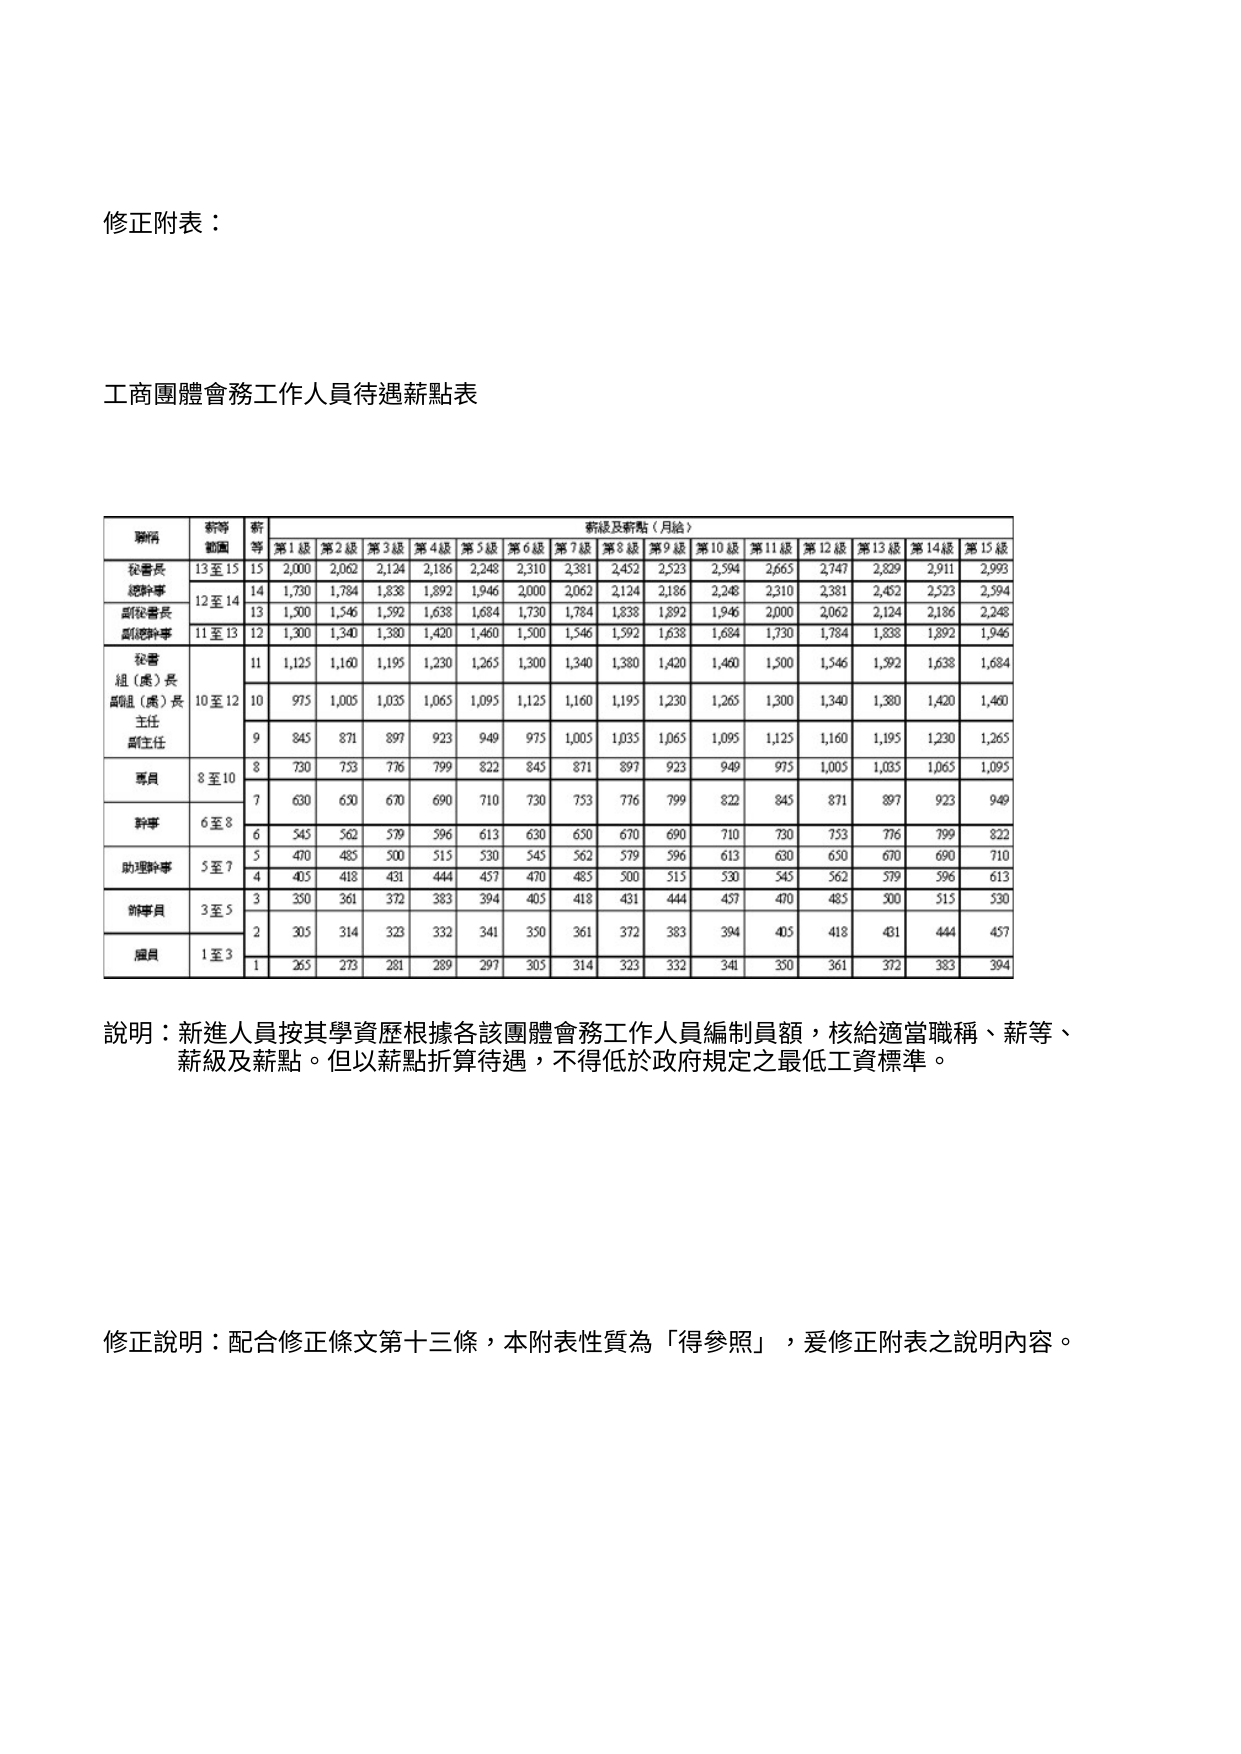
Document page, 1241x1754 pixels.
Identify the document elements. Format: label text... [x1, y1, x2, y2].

text 修正附表： [103, 203, 1117, 240]
text 說明：新進人員按其學資歷根據各該團體會務工作人員編制員額，核給適當職稱、薪等、薪級及薪點。但以薪點折算待遇，不得低於政府規定之最低工資標準。 [103, 1018, 1079, 1078]
text 工商團體會務工作人員待遇薪點表 [103, 375, 1117, 411]
text 修正說明：配合修正條文第十三條，本附表性質為「得參照」，爰修正附表之說明內容。 [103, 1322, 1117, 1358]
picture [103, 516, 1014, 979]
